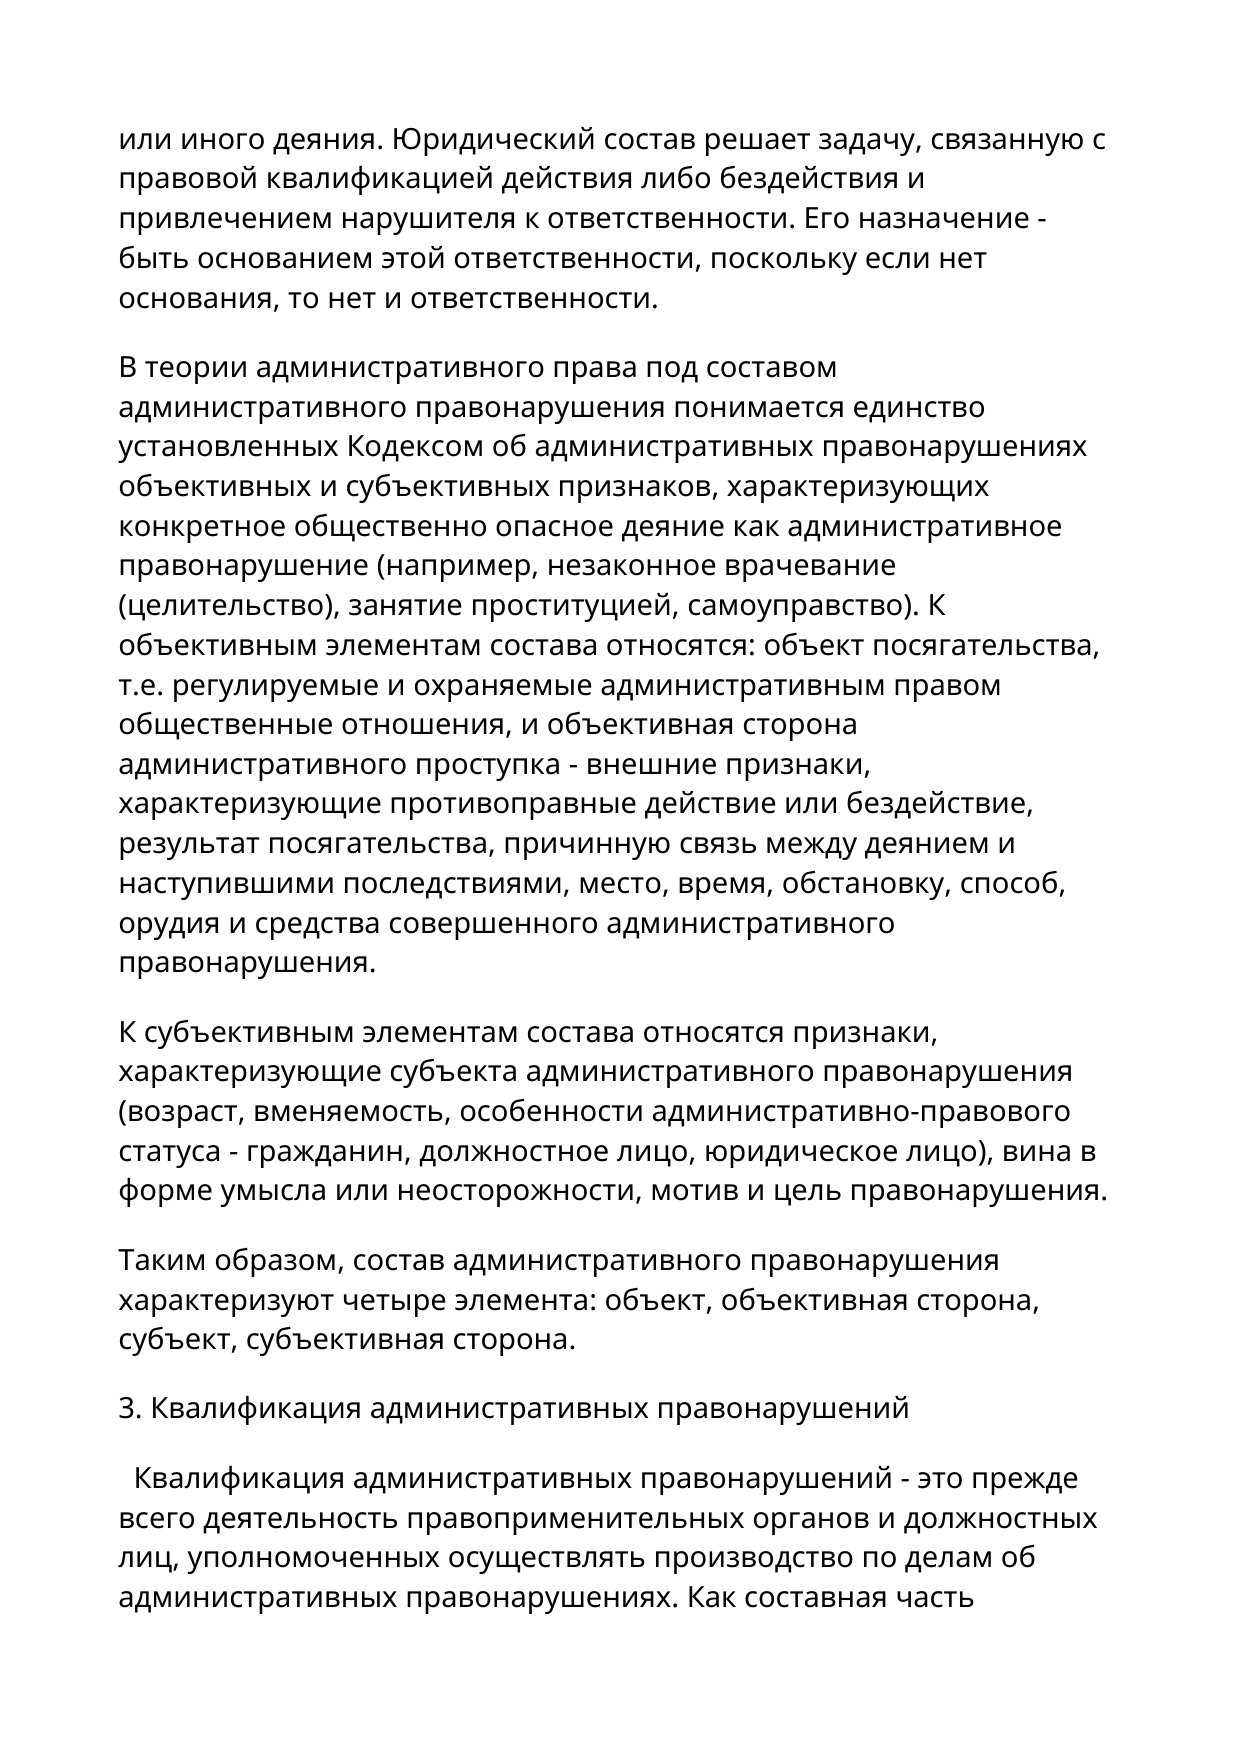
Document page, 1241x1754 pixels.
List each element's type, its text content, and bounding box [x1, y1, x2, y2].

text Квалификация административных правонарушений - это прежде всего деятельность правоприменительных органов и должностных лиц, уполномоченных осуществлять производство по делам об административных правонарушениях. Как составная часть [118, 1457, 1122, 1616]
text 3. Квалификация административных правонарушений [118, 1388, 1122, 1427]
text К субъективным элементам состава относятся признаки, характеризующие субъекта административного правонарушения (возраст, вменяемость, особенности административно-правового статуса - гражданин, должностное лицо, юридическое лицо), вина в форме умысла или неосторожности, мотив и цель правонарушения. [118, 1011, 1122, 1209]
text Таким образом, состав административного правонарушения характеризуют четыре элемента: объект, объективная сторона, субъект, субъективная сторона. [118, 1239, 1122, 1358]
text В теории административного права под составом административного правонарушения понимается единство установленных Кодексом об административных правонарушениях объективных и субъективных признаков, характеризующих конкретное общественно опасное деяние как административное правонарушение (например, незаконное врачевание (целительство), занятие проституцией, самоуправство). К объективным элементам состава относятся: объект посягательства, т.е. регулируемые и охраняемые административным правом общественные отношения, и объективная сторона административного проступка - внешние признаки, характеризующие противоправные действие или бездействие, результат посягательства, причинную связь между деянием и наступившими последствиями, место, время, обстановку, способ, орудия и средства совершенного административного правонарушения. [118, 346, 1122, 981]
text или иного деяния. Юридический состав решает задачу, связанную с правовой квалификацией действия либо бездействия и привлечением нарушителя к ответственности. Его назначение - быть основанием этой ответственности, поскольку если нет основания, то нет и ответственности. [118, 118, 1122, 317]
